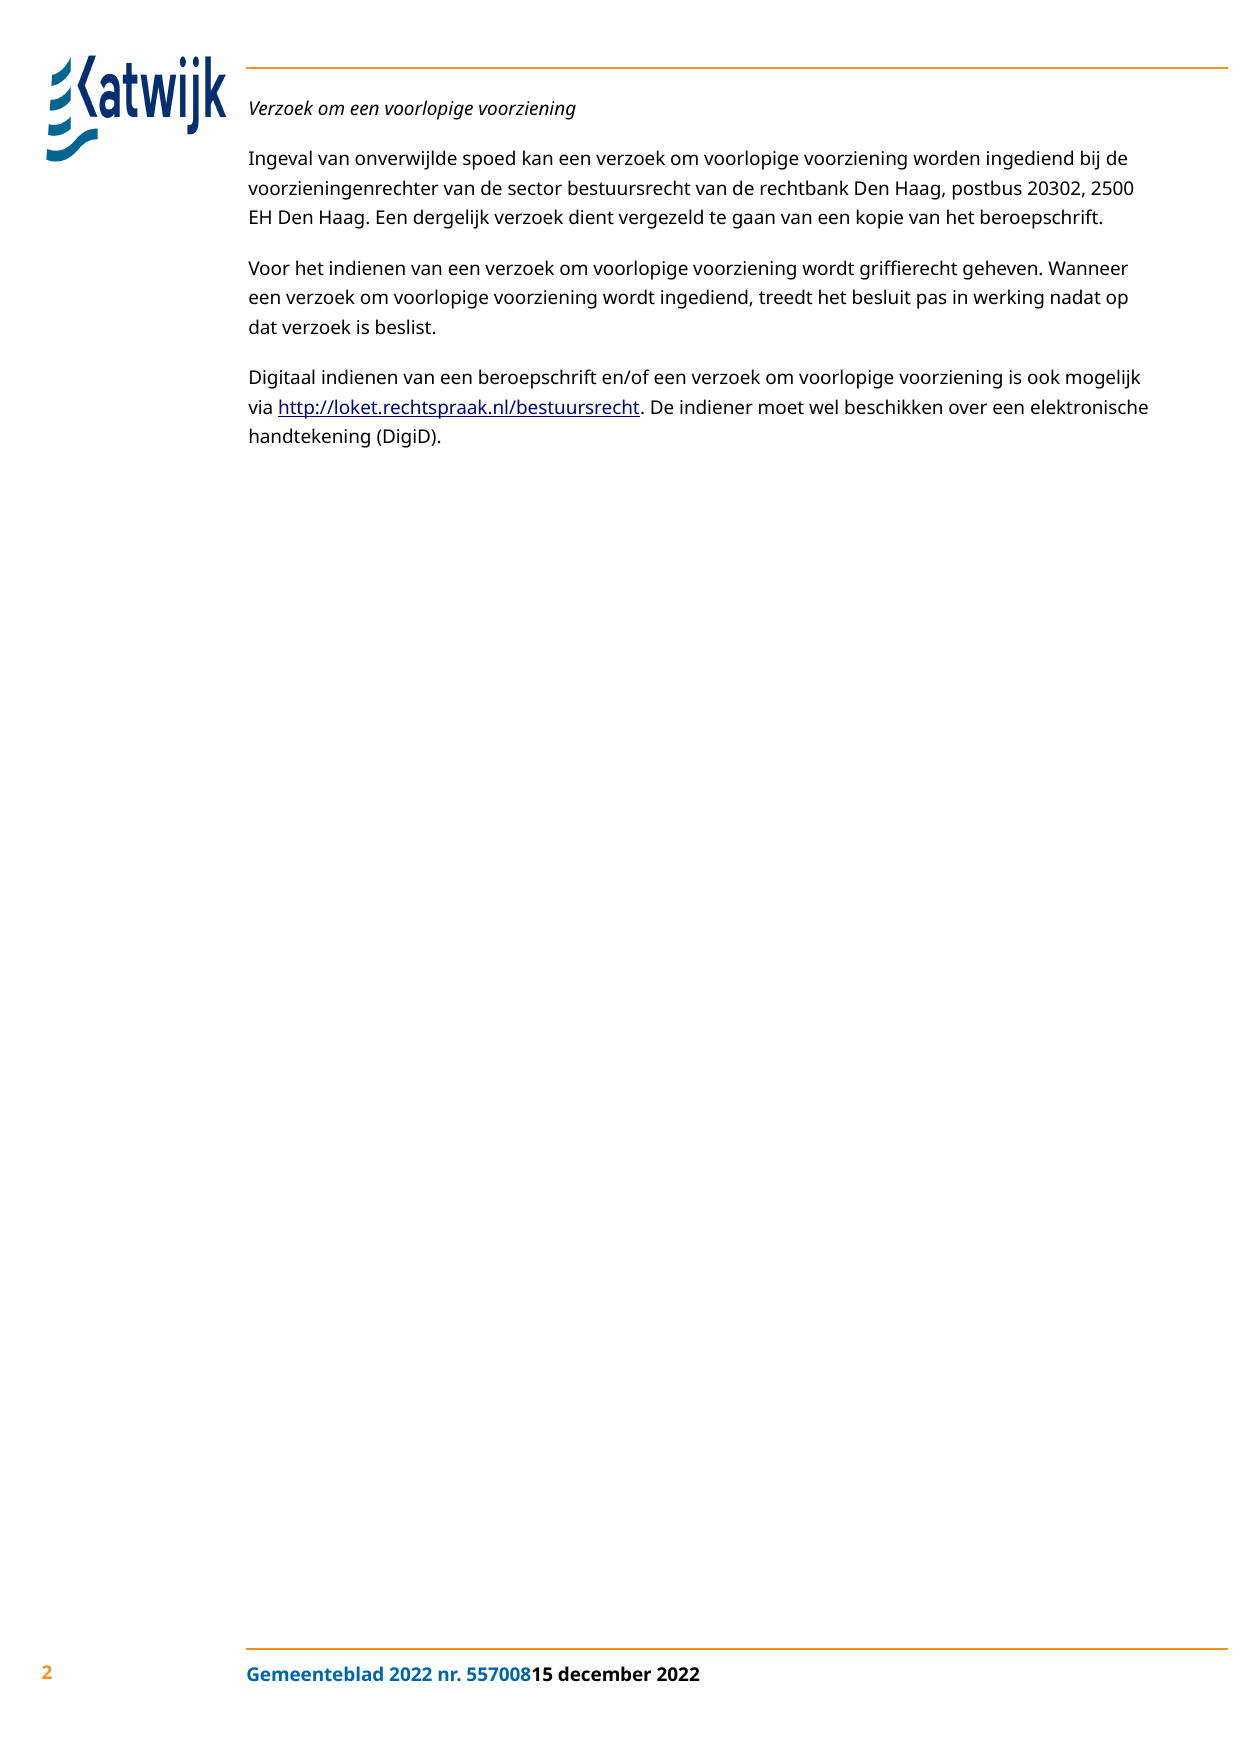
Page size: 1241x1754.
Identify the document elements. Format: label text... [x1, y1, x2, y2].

text Verzoek om een voorlopige voorziening [248, 95, 1152, 121]
text Ingeval van onverwijlde spoed kan een verzoek om voorlopige voorziening worden ingediend bij de voorzieningenrechter van de sector bestuursrecht van de rechtbank Den Haag, postbus 20302, 2500 EH Den Haag. Een dergelijk verzoek dient vergezeld te gaan van een kopie van het beroepschrift. [248, 145, 1152, 230]
picture [41, 47, 231, 172]
text Digitaal indienen van een beroepschrift en/of een verzoek om voorlopige voorziening is ook mogelijk via http://loket.rechtspraak.nl/bestuursrecht. De indiener moet wel beschikken over een elektronische handtekening (DigiD). [248, 364, 1152, 449]
text Voor het indienen van een verzoek om voorlopige voorziening wordt griffierecht geheven. Wanneer een verzoek om voorlopige voorziening wordt ingediend, treedt het besluit pas in werking nadat op dat verzoek is beslist. [248, 255, 1152, 340]
